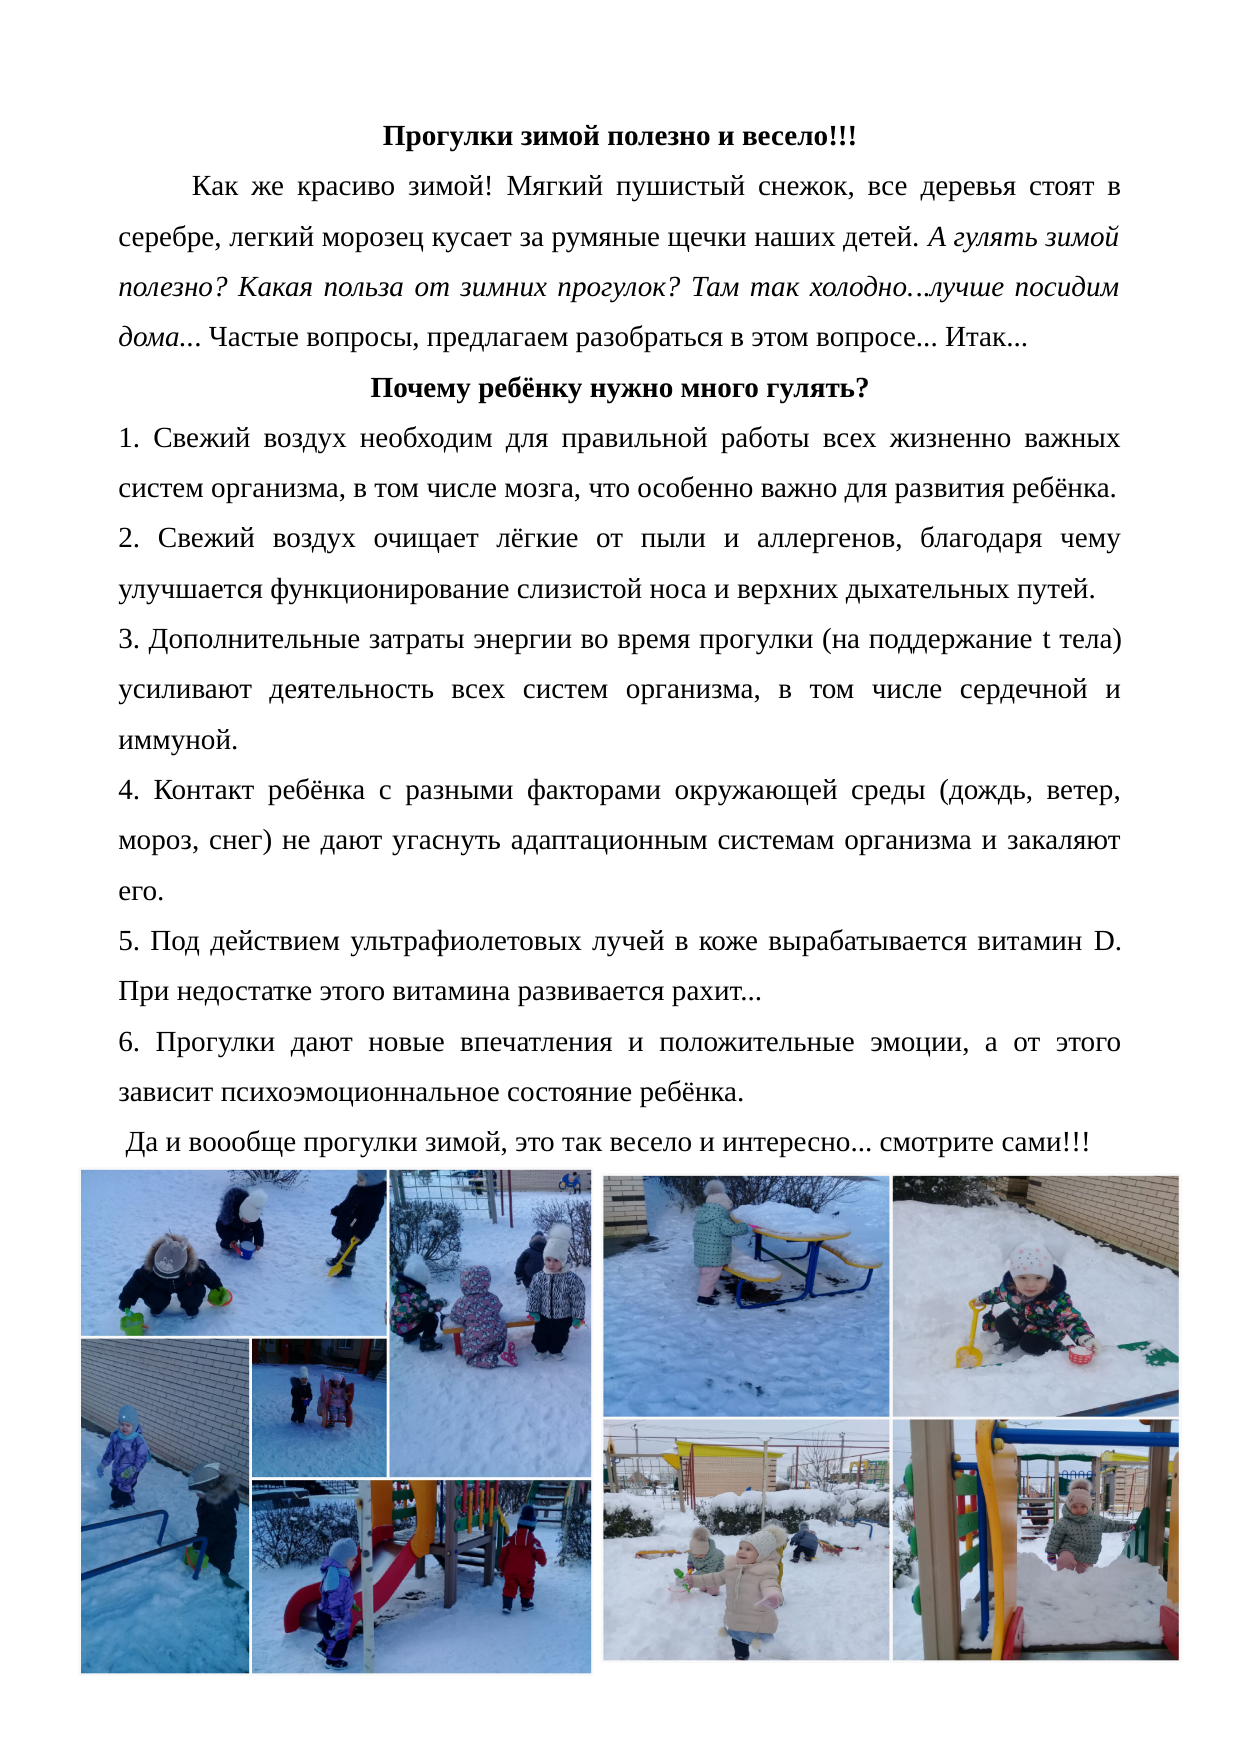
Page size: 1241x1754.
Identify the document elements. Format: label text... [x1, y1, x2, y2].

text Как же красиво зимой! Мягкий пушистый снежок, все деревья стоят в серебре, легкий морозец кусает за румяные щечки наших детей. А гулять зимой полезно? Какая польза от зимних прогулок? Там так холодно...лучше посидим дома... Частые вопросы, предлагаем разобраться в этом вопросе... Итак... [118, 168, 1122, 353]
picture [600, 1173, 1182, 1663]
text 3. Дополнительные затраты энергии во время прогулки (на поддержание t тела) усиливают деятельность всех систем организма, в том числе сердечной и иммуной. [118, 621, 1122, 755]
text 4. Контакт ребёнка с разными факторами окружающей среды (дождь, ветер, мороз, снег) не дают угаснуть адаптационным системам организма и закаляют его. [118, 772, 1122, 906]
text Прогулки зимой полезно и весело!!! [118, 118, 1122, 152]
text Почему ребёнку нужно много гулять? [118, 370, 1122, 403]
text 2. Свежий воздух очищает лёгкие от пыли и аллергенов, благодаря чему улучшается функционирование слизистой носа и верхних дыхательных путей. [118, 521, 1122, 604]
text Да и воообще прогулки зимой, это так весело и интересно... смотрите сами!!! [118, 1124, 1122, 1158]
text 5. Под действием ультрафиолетовых лучей в коже вырабатывается витамин D. При недостатке этого витамина развивается рахит... [118, 923, 1122, 1007]
picture [78, 1167, 594, 1676]
text 6. Прогулки дают новые впечатления и положительные эмоции, а от этого зависит психоэмоционнальное состояние ребёнка. [118, 1024, 1122, 1108]
text 1. Свежий воздух необходим для правильной работы всех жизненно важных систем организма, в том числе мозга, что особенно важно для развития ребёнка. [118, 420, 1122, 504]
